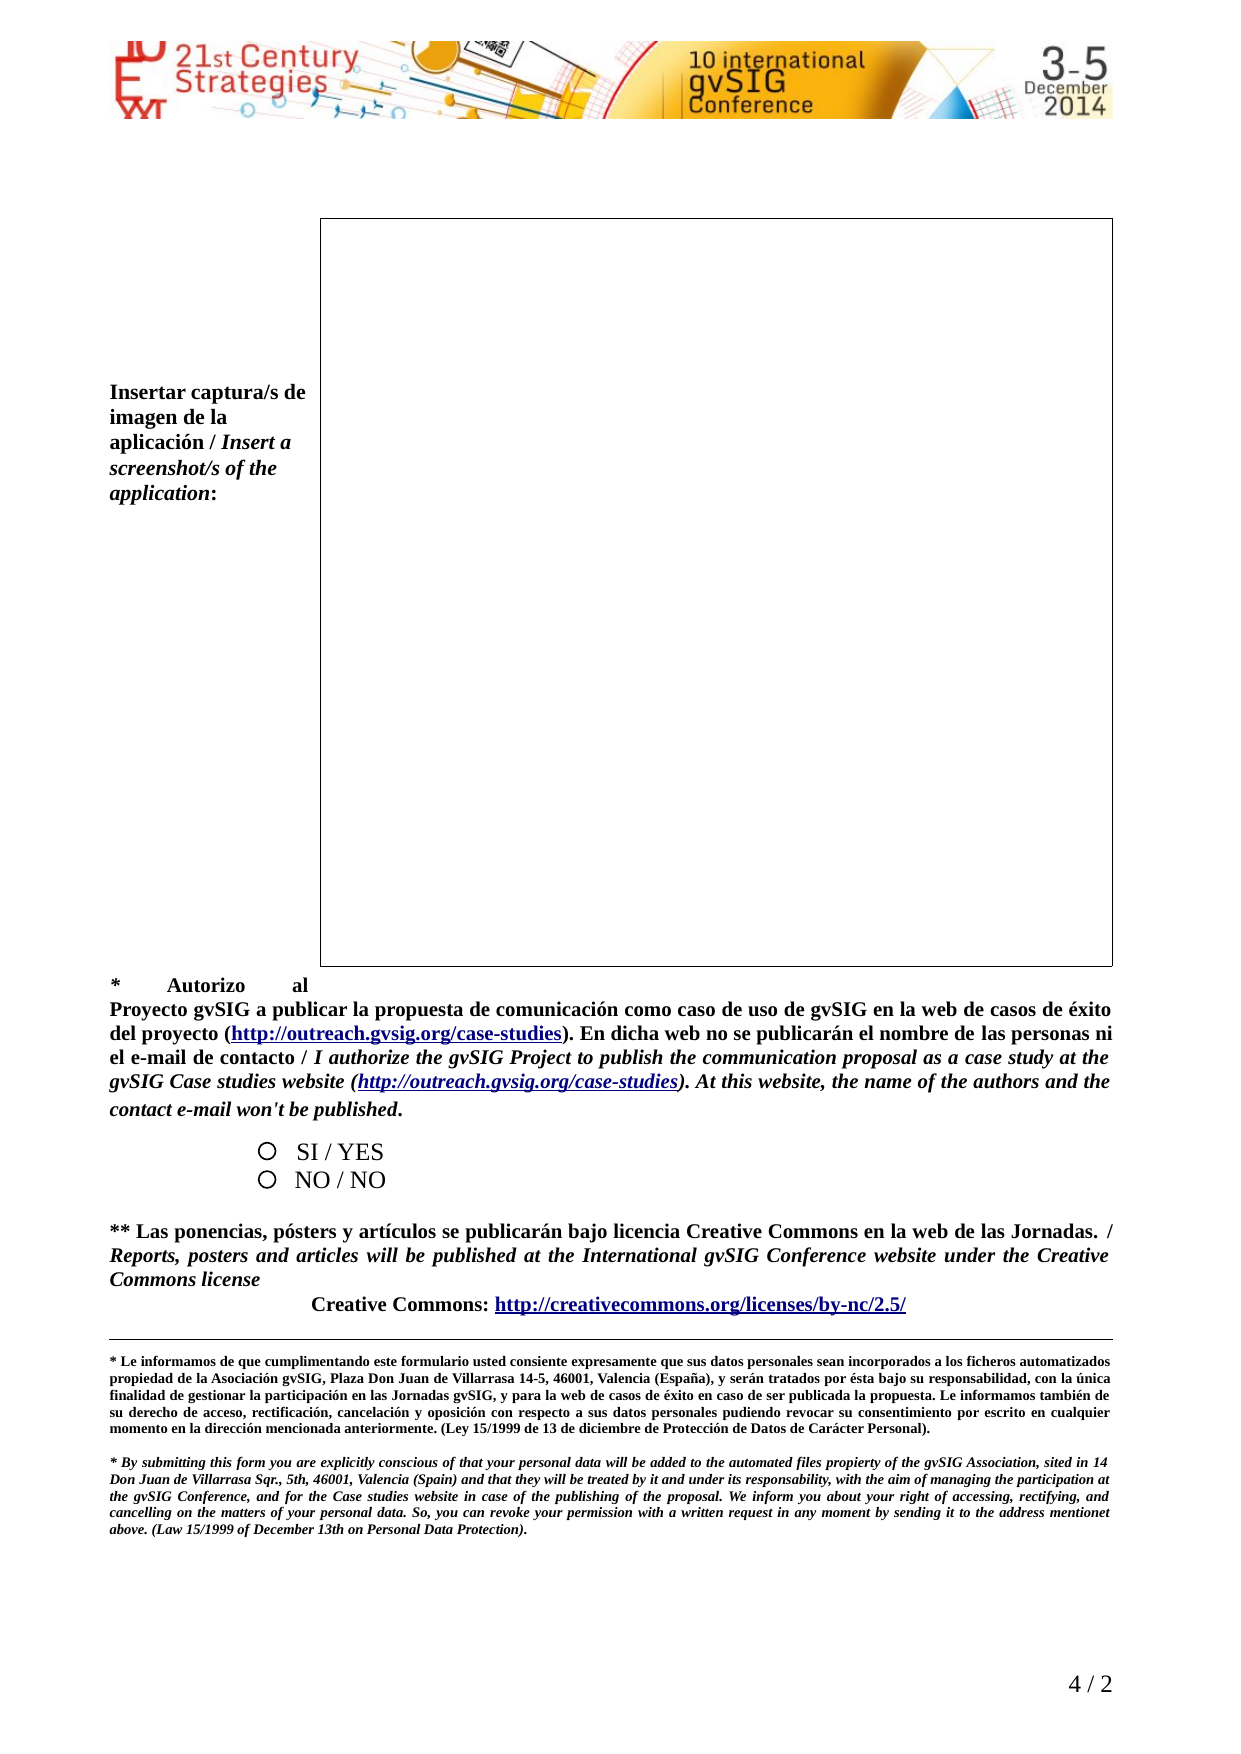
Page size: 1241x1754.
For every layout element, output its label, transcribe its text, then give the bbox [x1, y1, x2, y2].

picture [109, 41, 1113, 119]
text ** Las ponencias, pósters y artículos se publicarán bajo licencia Creative Commons en la web de las Jornadas. / Reports, posters and articles will be published at the International gvSIG Conference website under the Creative Commons license [109, 1219, 1113, 1291]
text SI / YES [109, 1137, 1113, 1165]
text * Autorizo al Proyecto gvSIG a publicar la propuesta de comunicación como caso de uso de gvSIG en la web de casos de éxito del proyecto (http://outreach.gvsig.org/case-studies). En dicha web no se publicarán el nombre de las personas ni el e-mail de contacto / I authorize the gvSIG Project to publish the communication proposal as a case study at the gvSIG Case studies website (http://outreach.gvsig.org/case-studies). At this website, the name of the authors and the contact e-mail won't be published. [109, 973, 1113, 1122]
text Insertar captura/s de imagen de la aplicación / Insert a screenshot/s of the application: [109, 379, 320, 505]
text NO / NO [109, 1165, 1113, 1194]
text * By submitting this form you are explicitly conscious of that your personal data will be added to the automated files propierty of the gvSIG Association, sited in 14 Don Juan de Villarrasa Sqr., 5th, 46001, Valencia (Spain) and that they will be treated by it and under its responsability, with the aim of managing the participation at the gvSIG Conference, and for the Case studies website in case of the publishing of the proposal. We inform you about your right of accessing, rectifying, and cancelling on the matters of your personal data. So, you can revoke your permission with a written request in any moment by sending it to the address mentionet above. (Law 15/1999 of December 13th on Personal Data Protection). [109, 1454, 1113, 1538]
text * Le informamos de que cumplimentando este formulario usted consiente expresamente que sus datos personales sean incorporados a los ficheros automatizados propiedad de la Asociación gvSIG, Plaza Don Juan de Villarrasa 14-5, 46001, Valencia (España), y serán tratados por ésta bajo su responsabilidad, con la única finalidad de gestionar la participación en las Jornadas gvSIG, y para la web de casos de éxito en caso de ser publicada la propuesta. Le informamos también de su derecho de acceso, rectificación, cancelación y oposición con respecto a sus datos personales pudiendo revocar su consentimiento por escrito en cualquier momento en la dirección mencionada anteriormente. (Ley 15/1999 de 13 de diciembre de Protección de Datos de Carácter Personal). [109, 1353, 1113, 1437]
text Creative Commons: http://creativecommons.org/licenses/by-nc/2.5/ [109, 1291, 1113, 1316]
